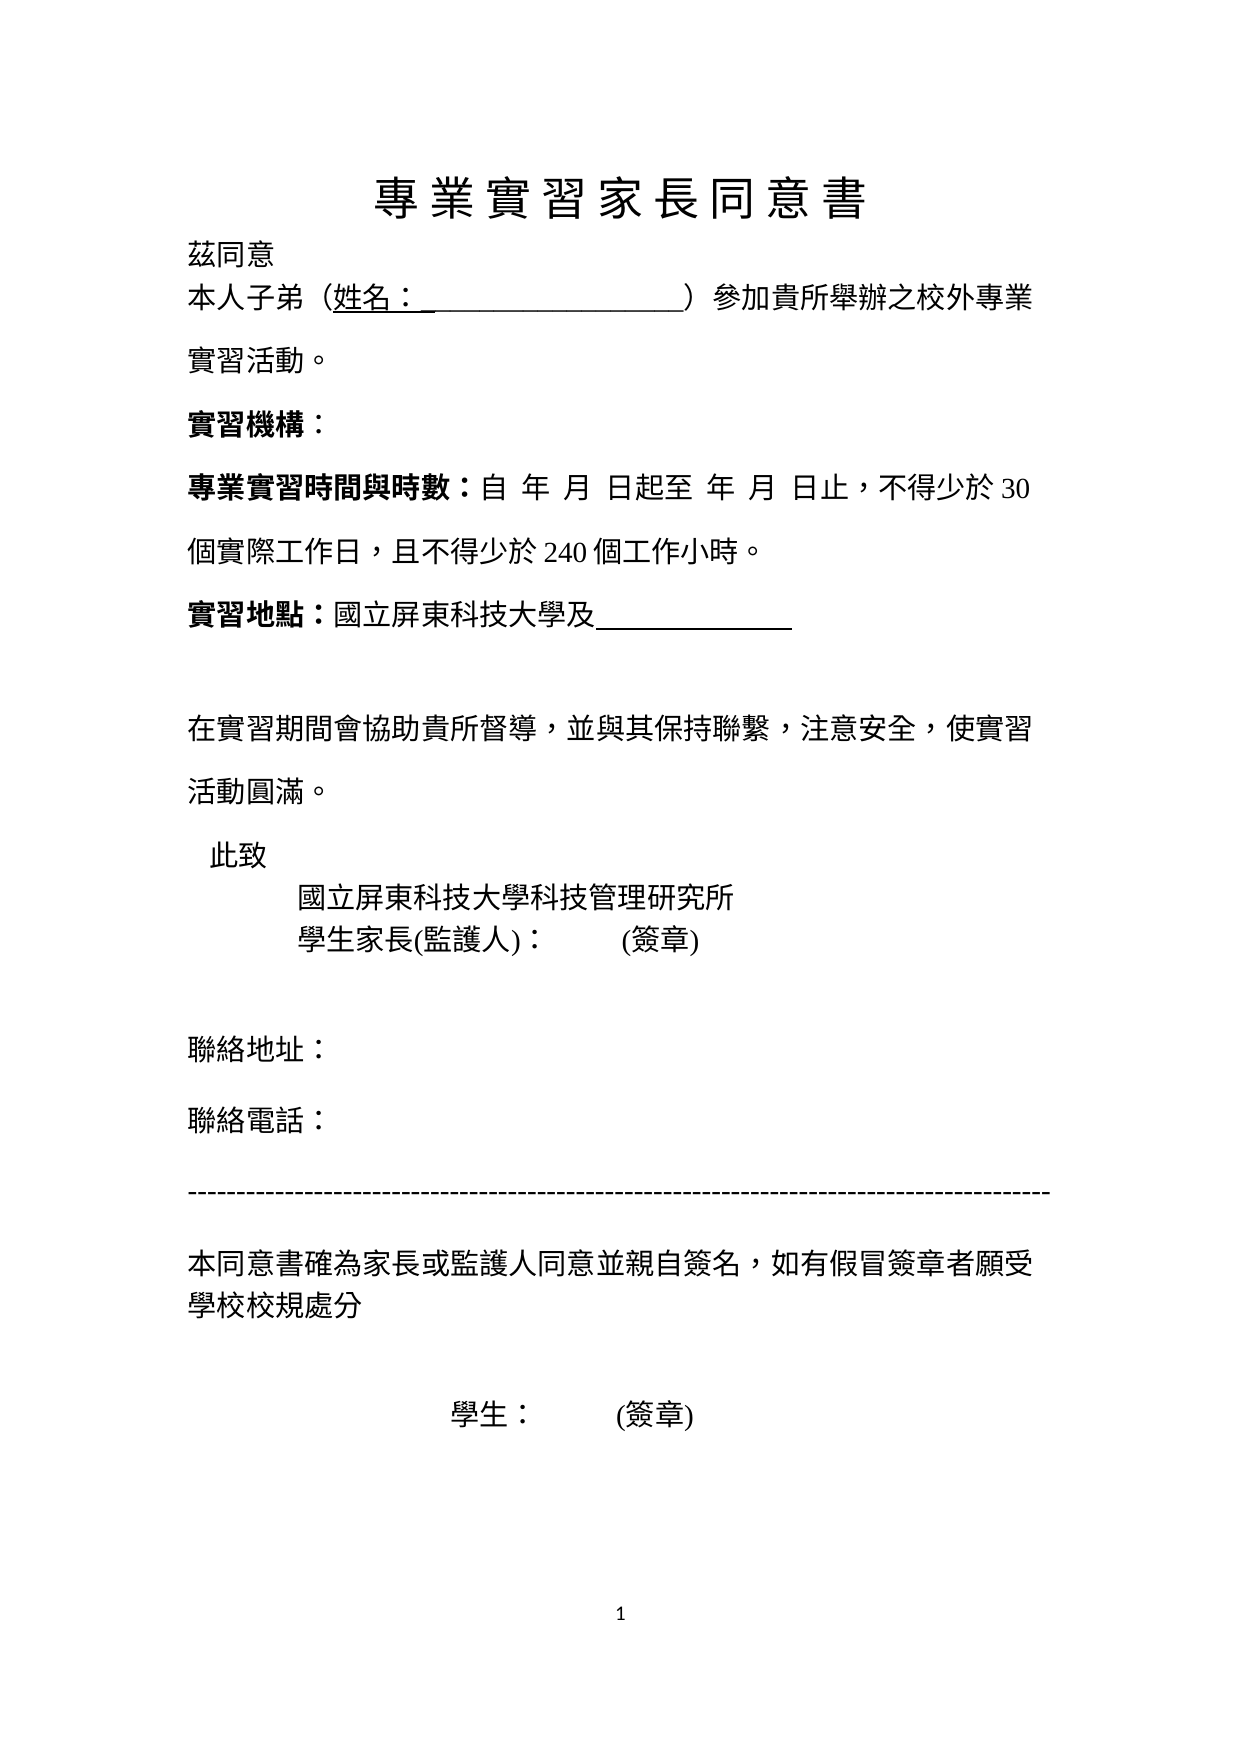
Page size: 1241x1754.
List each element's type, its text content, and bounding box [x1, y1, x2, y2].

text 茲同意 [187, 229, 1053, 274]
text 在實習期間會協助貴所督導，並與其保持聯繫，注意安全，使實習活動圓滿。 [187, 706, 1053, 811]
text 聯絡電話： [187, 1097, 1053, 1140]
text 聯絡地址： [187, 1026, 1053, 1069]
text ----------------------------------------------------------------------------------------- [187, 1173, 1053, 1207]
text 本同意書確為家長或監護人同意並親自簽名，如有假冒簽章者願受學校校規處分 [187, 1240, 1053, 1325]
text 實習機構： [187, 401, 1053, 444]
text 專業實習時間與時數：自 年 月 日起至 年 月 日止，不得少於30個實際工作日，且不得少於240個工作小時。 [187, 465, 1053, 571]
text 學生： (簽章) [187, 1392, 1053, 1434]
text 實習地點：國立屏東科技大學及 [187, 592, 1053, 634]
text 國立屏東科技大學科技管理研究所 [187, 875, 1053, 917]
text 學生家長(監護人)： (簽章) [187, 917, 1053, 959]
text 專 業 實 習 家 長 同 意 書 [187, 162, 1053, 229]
text 本人子弟（姓名：__________________）參加貴所舉辦之校外專業實習活動。 [187, 274, 1053, 380]
text 此致 [187, 832, 1053, 875]
